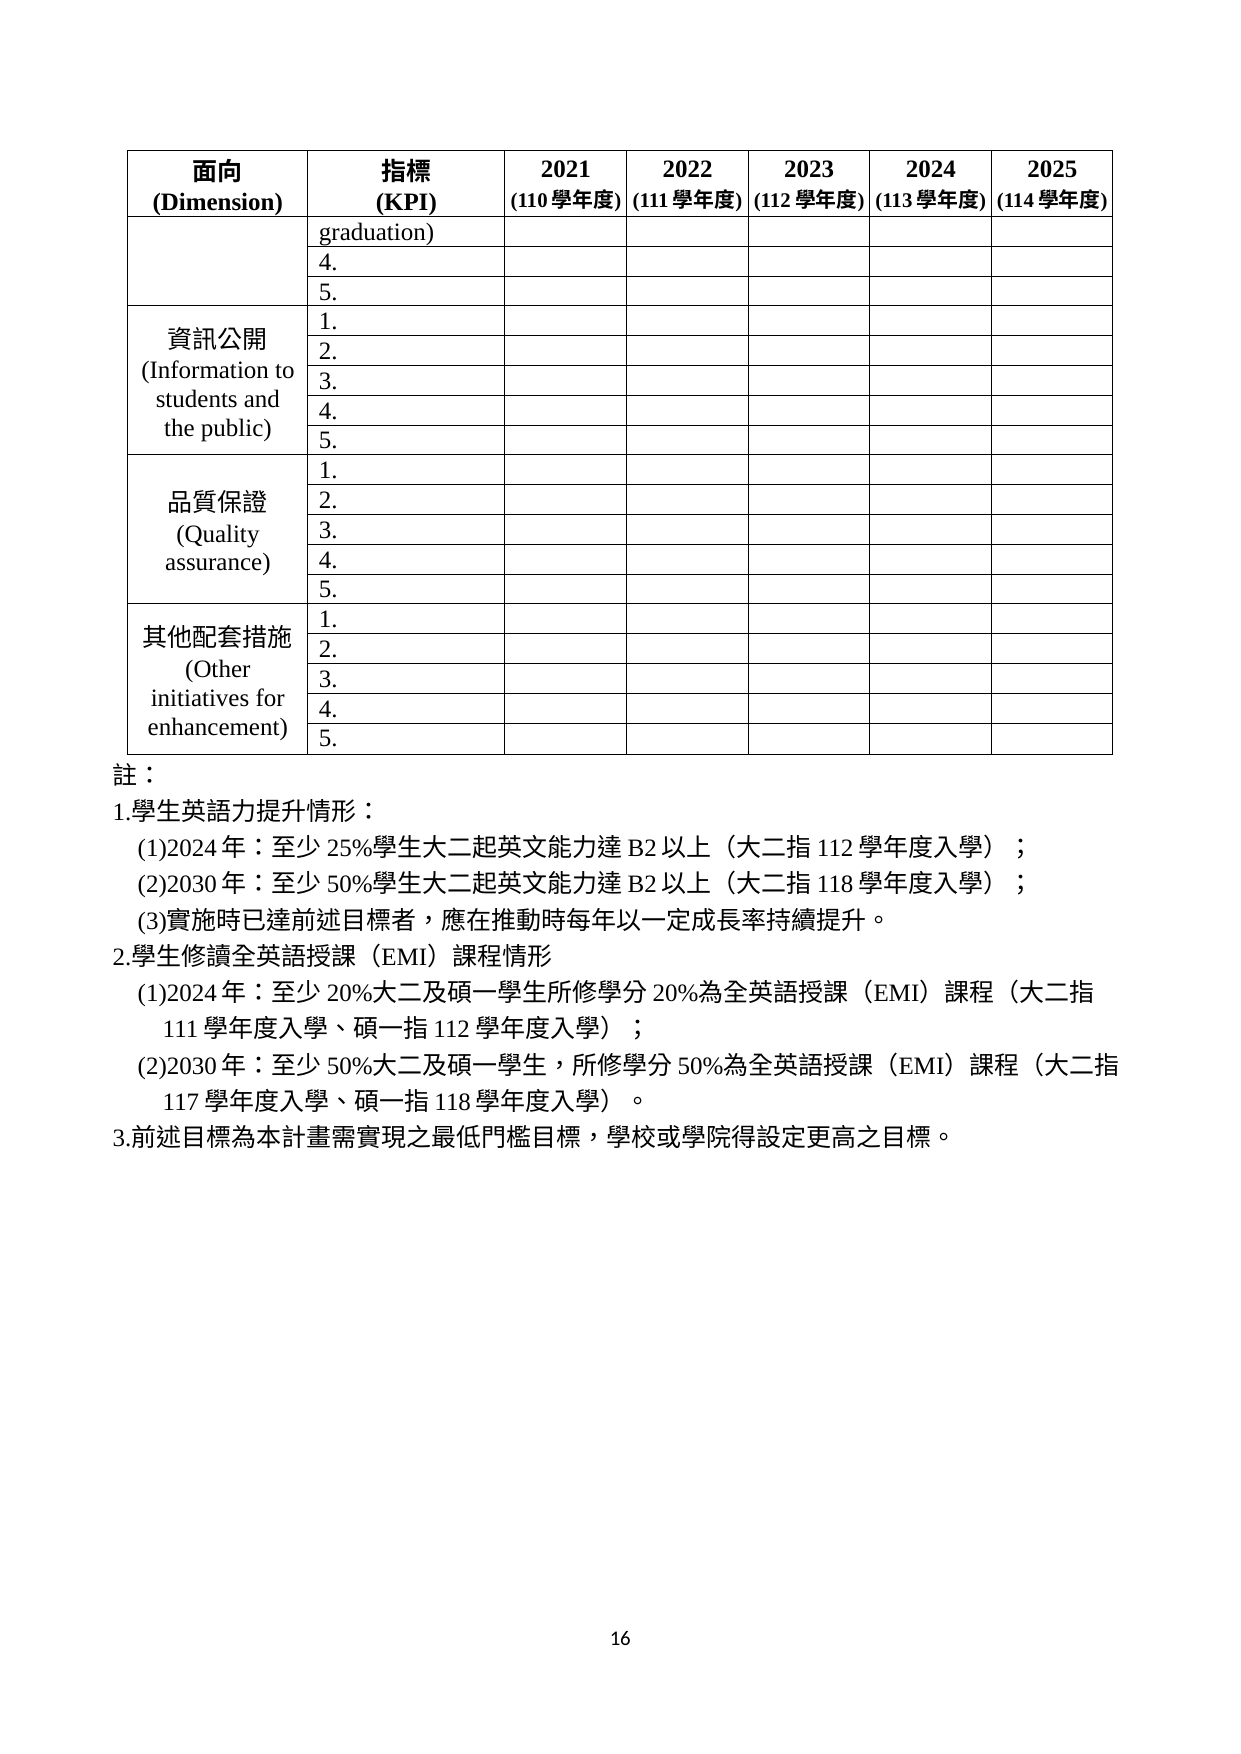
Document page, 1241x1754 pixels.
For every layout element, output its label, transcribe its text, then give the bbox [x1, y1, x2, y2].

table_cell [505, 277, 626, 305]
table_cell [505, 604, 626, 633]
table_cell [505, 247, 626, 276]
table_cell [992, 634, 1112, 663]
table_cell 2. [308, 634, 504, 663]
table_cell [505, 694, 626, 722]
table_cell [627, 455, 748, 484]
table_cell [870, 485, 991, 514]
table_cell 1. [308, 604, 504, 633]
table_cell [505, 366, 626, 395]
table_cell [992, 515, 1112, 544]
table_header 面向 (Dimension) [128, 151, 307, 216]
table_cell [505, 634, 626, 663]
table_cell [992, 724, 1112, 754]
table_cell [749, 664, 869, 693]
table_cell [749, 217, 869, 246]
table_cell [992, 217, 1112, 246]
table_cell [870, 217, 991, 246]
table_cell 資訊公開 (Information to students and the public) [128, 306, 307, 454]
table_cell [749, 604, 869, 633]
table_cell [870, 277, 991, 305]
table_cell [749, 366, 869, 395]
table_cell 4. [308, 694, 504, 722]
table_cell [627, 306, 748, 335]
table_cell [992, 664, 1112, 693]
table_cell [627, 575, 748, 603]
table_cell [870, 604, 991, 633]
table_cell [505, 217, 626, 246]
table_cell [627, 634, 748, 663]
table_cell [992, 306, 1112, 335]
table_cell [870, 694, 991, 722]
text (1)2024年：至少20%大二及碩一學生所修學分20%為全英語授課（EMI）課程（大二指111學年度入學、碩一指112學年度入學）； [137, 973, 1128, 1045]
text 註： [112, 755, 1128, 791]
table_cell [870, 575, 991, 603]
table_cell 其他配套措施 (Other initiatives for enhancement) [128, 604, 307, 754]
table_header 2025 (114學年度) [992, 151, 1112, 216]
table_cell [627, 694, 748, 722]
table_cell [992, 604, 1112, 633]
table_cell 品質保證 (Quality assurance) [128, 455, 307, 603]
table_cell [749, 694, 869, 722]
table_cell [992, 426, 1112, 454]
table_cell [992, 247, 1112, 276]
text (2)2030年：至少50%大二及碩一學生，所修學分50%為全英語授課（EMI）課程（大二指117學年度入學、碩一指118學年度入學）。 [137, 1045, 1128, 1118]
table_cell [627, 664, 748, 693]
text 1.學生英語力提升情形： [112, 791, 1128, 828]
table_cell [870, 634, 991, 663]
table_cell [749, 634, 869, 663]
table_cell [749, 336, 869, 365]
table_cell [627, 545, 748, 573]
table_cell [505, 575, 626, 603]
table_cell [627, 426, 748, 454]
table_cell [992, 277, 1112, 305]
table_header 2021 (110學年度) [505, 151, 626, 216]
table_cell [128, 217, 307, 305]
table_cell [749, 455, 869, 484]
table_cell 2. [308, 336, 504, 365]
table_cell [505, 396, 626, 424]
table_cell [870, 455, 991, 484]
text 2.學生修讀全英語授課（EMI）課程情形 [112, 936, 1128, 973]
table_cell [870, 336, 991, 365]
table_cell [505, 336, 626, 365]
table_cell 4. [308, 545, 504, 573]
table_cell 1. [308, 306, 504, 335]
table_cell [505, 545, 626, 573]
table_cell 5. [308, 426, 504, 454]
table_cell [870, 247, 991, 276]
table_cell [992, 575, 1112, 603]
table_cell [992, 455, 1112, 484]
text (2)2030年：至少50%學生大二起英文能力達B2以上（大二指118學年度入學）； [137, 864, 1128, 900]
table_cell [505, 724, 626, 754]
table_cell [505, 664, 626, 693]
table_cell [505, 485, 626, 514]
table_cell [992, 396, 1112, 424]
table_cell [627, 604, 748, 633]
table_cell [749, 485, 869, 514]
table_cell [749, 306, 869, 335]
text (1)2024年：至少25%學生大二起英文能力達B2以上（大二指112學年度入學）； [137, 828, 1128, 864]
table_header 2023 (112學年度) [749, 151, 869, 216]
table_cell [627, 485, 748, 514]
table_cell [870, 366, 991, 395]
table_cell [870, 664, 991, 693]
table_header 2024 (113學年度) [870, 151, 991, 216]
table_cell [749, 724, 869, 754]
table_cell 5. [308, 724, 504, 754]
table_cell 3. [308, 515, 504, 544]
table_cell [749, 277, 869, 305]
table_cell [992, 485, 1112, 514]
table_cell [627, 396, 748, 424]
table_header 2022 (111學年度) [627, 151, 748, 216]
table_cell [992, 545, 1112, 573]
table_cell 3. [308, 664, 504, 693]
table_cell [992, 694, 1112, 722]
table_cell [749, 575, 869, 603]
table_cell [505, 306, 626, 335]
table_cell [870, 724, 991, 754]
table_cell [870, 426, 991, 454]
table_cell [870, 545, 991, 573]
table_cell [627, 515, 748, 544]
table_cell [749, 545, 869, 573]
table_cell [870, 396, 991, 424]
table_cell [627, 217, 748, 246]
text (3)實施時已達前述目標者，應在推動時每年以一定成長率持續提升。 [137, 900, 1128, 936]
text 3.前述目標為本計畫需實現之最低門檻目標，學校或學院得設定更高之目標。 [112, 1118, 1128, 1154]
table_cell 5. [308, 575, 504, 603]
table_cell [870, 306, 991, 335]
table_cell [992, 336, 1112, 365]
table_cell [870, 515, 991, 544]
table_cell [505, 455, 626, 484]
table_cell 5. [308, 277, 504, 305]
table_cell [505, 515, 626, 544]
table_cell [627, 366, 748, 395]
table_cell [627, 724, 748, 754]
table_cell [627, 277, 748, 305]
table_cell 2. [308, 485, 504, 514]
table_cell graduation) [308, 217, 504, 246]
table_cell 3. [308, 366, 504, 395]
table_cell [992, 366, 1112, 395]
table_cell 4. [308, 247, 504, 276]
table_cell [749, 396, 869, 424]
table_cell [627, 247, 748, 276]
table_cell [505, 426, 626, 454]
table_cell 4. [308, 396, 504, 424]
table_cell [749, 515, 869, 544]
table_cell [627, 336, 748, 365]
table_cell 1. [308, 455, 504, 484]
table_header 指標 (KPI) [308, 151, 504, 216]
table_cell [749, 247, 869, 276]
table_cell [749, 426, 869, 454]
